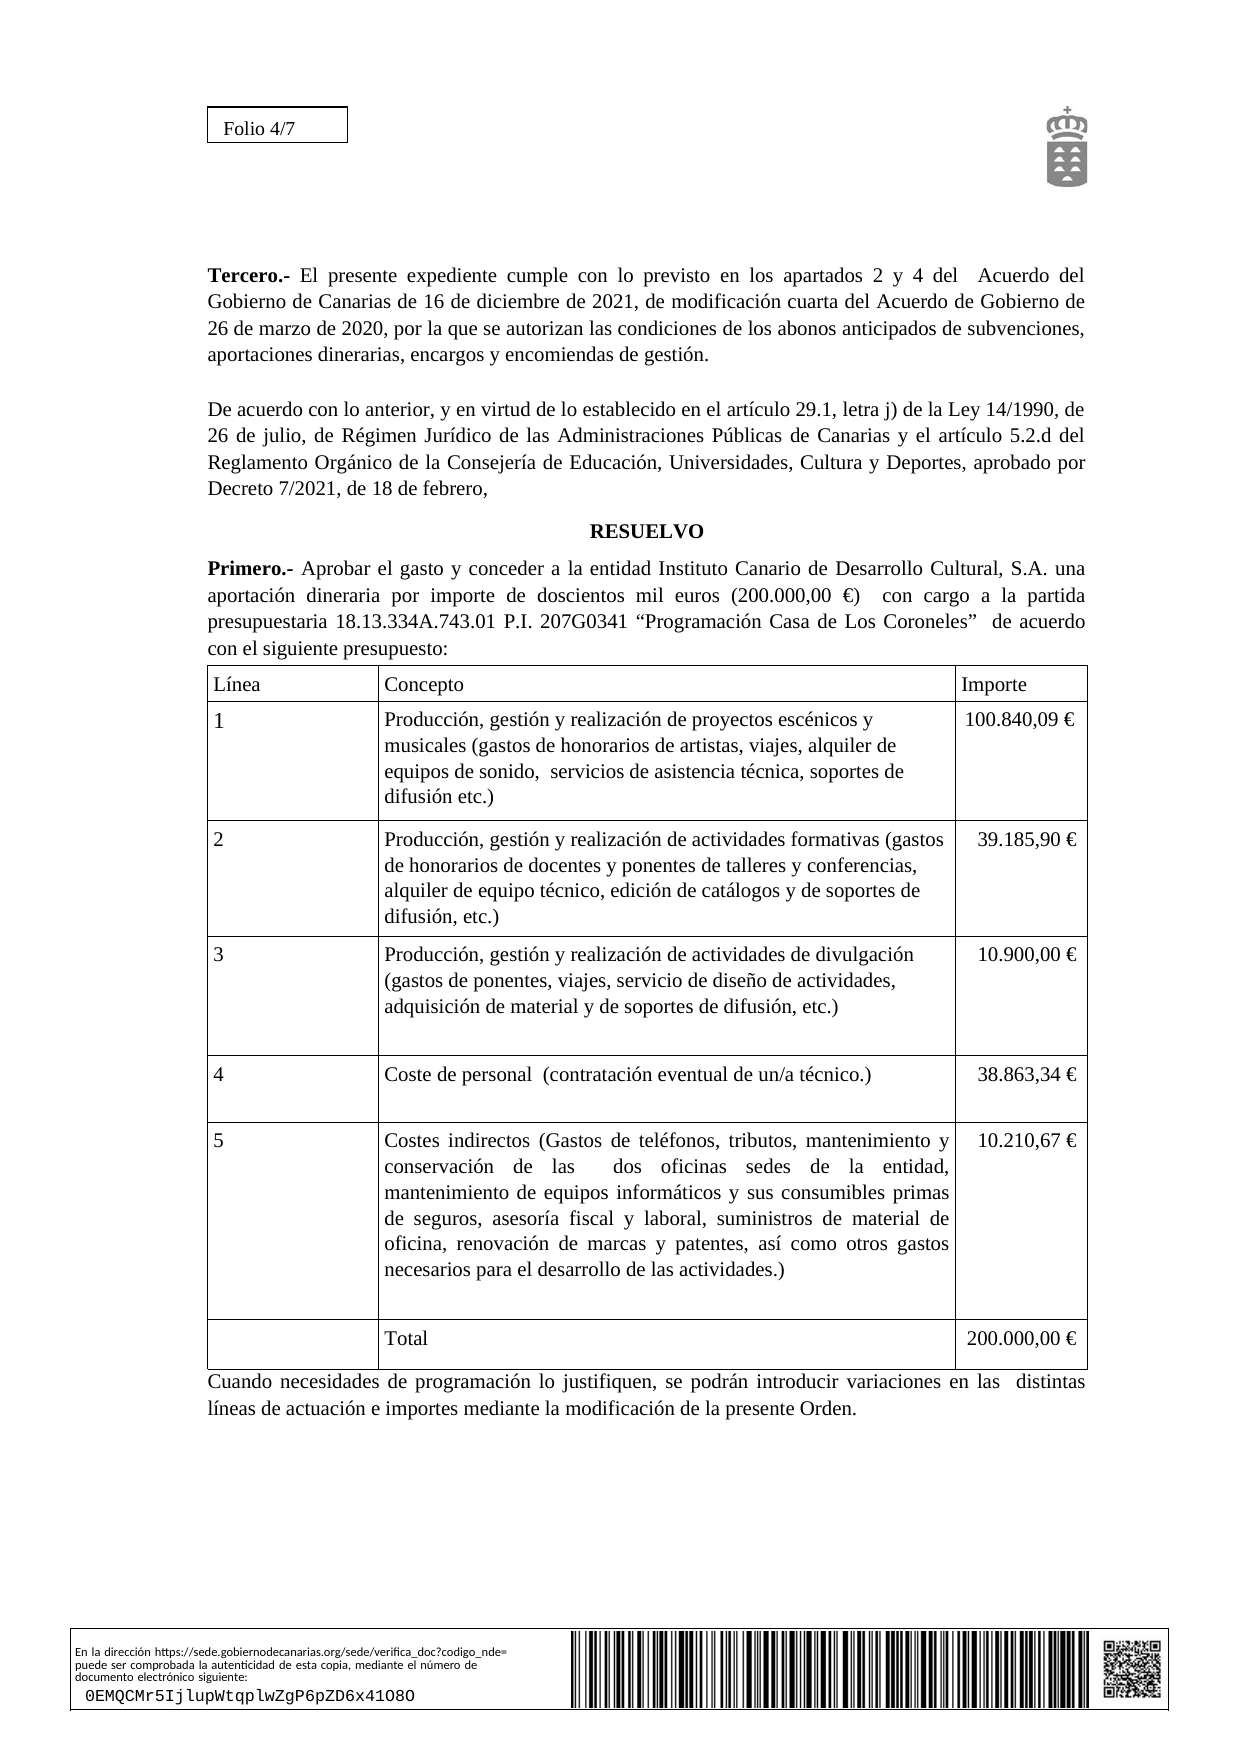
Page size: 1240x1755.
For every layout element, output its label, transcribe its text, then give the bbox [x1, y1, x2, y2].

text Cuando necesidades de programación lo justifiquen, se podrán introducir variaciones en las distintas líneas de actuación e importes mediante la modificación de la presente Orden. [207, 1370, 1086, 1419]
table_cell 2 [208, 821, 378, 936]
table_cell 39.185,90 € [956, 821, 1087, 936]
text Primero.- Aprobar el gasto y conceder a la entidad Instituto Canario de Desarrollo Cultural, S.A. una aportación dineraria por importe de doscientos mil euros (200.000,00 €) con cargo a la partida presupuestaria 18.13.334A.743.01 P.I. 207G0341 “Programación Casa de Los Coroneles” de acuerdo con el siguiente presupuesto: [207, 556, 1086, 659]
table_cell Costes indirectos (Gastos de teléfonos, tributos, mantenimiento y conservación de las dos oficinas sedes de la entidad, mantenimiento de equipos informáticos y sus consumibles primas de seguros, asesoría fiscal y laboral, suministros de material de oficina, renovación de marcas y patentes, así como otros gastos necesarios para el desarrollo de las actividades.) [379, 1123, 955, 1319]
table_header Línea [208, 666, 378, 701]
table_cell 200.000,00 € [956, 1320, 1087, 1368]
table_cell 38.863,34 € [956, 1056, 1087, 1122]
table_cell 10.210,67 € [956, 1123, 1087, 1319]
table_header Concepto [379, 666, 955, 701]
text De acuerdo con lo anterior, y en virtud de lo establecido en el artículo 29.1, letra j) de la Ley 14/1990, de 26 de julio, de Régimen Jurídico de las Administraciones Públicas de Canarias y el artículo 5.2.d del Reglamento Orgánico de la Consejería de Educación, Universidades, Cultura y Deportes, aprobado por Decreto 7/2021, de 18 de febrero, [207, 397, 1086, 500]
table_cell 5 [208, 1123, 378, 1319]
table_cell 100.840,09 € [956, 702, 1087, 820]
table_cell Total [379, 1320, 955, 1368]
table_header Importe [956, 666, 1087, 701]
table_cell Coste de personal (contratación eventual de un/a técnico.) [379, 1056, 955, 1122]
text Tercero.- El presente expediente cumple con lo previsto en los apartados 2 y 4 del Acuerdo del Gobierno de Canarias de 16 de diciembre de 2021, de modificación cuarta del Acuerdo de Gobierno de 26 de marzo de 2020, por la que se autorizan las condiciones de los abonos anticipados de subvenciones, aportaciones dinerarias, encargos y encomiendas de gestión. [207, 263, 1086, 366]
subtitle RESUELVO [208, 518, 1086, 543]
table_cell Producción, gestión y realización de actividades formativas (gastos de honorarios de docentes y ponentes de talleres y conferencias, alquiler de equipo técnico, edición de catálogos y de soportes de difusión, etc.) [379, 821, 955, 936]
table_cell 4 [208, 1056, 378, 1122]
table_cell 10.900,00 € [956, 937, 1087, 1055]
table_cell Producción, gestión y realización de proyectos escénicos y musicales (gastos de honorarios de artistas, viajes, alquiler de equipos de sonido, servicios de asistencia técnica, soportes de difusión etc.) [379, 702, 955, 820]
table_cell 3 [208, 937, 378, 1055]
table_cell 1 [208, 702, 378, 820]
table_cell [208, 1320, 378, 1368]
table_cell Producción, gestión y realización de actividades de divulgación (gastos de ponentes, viajes, servicio de diseño de actividades, adquisición de material y de soportes de difusión, etc.) [379, 937, 955, 1055]
